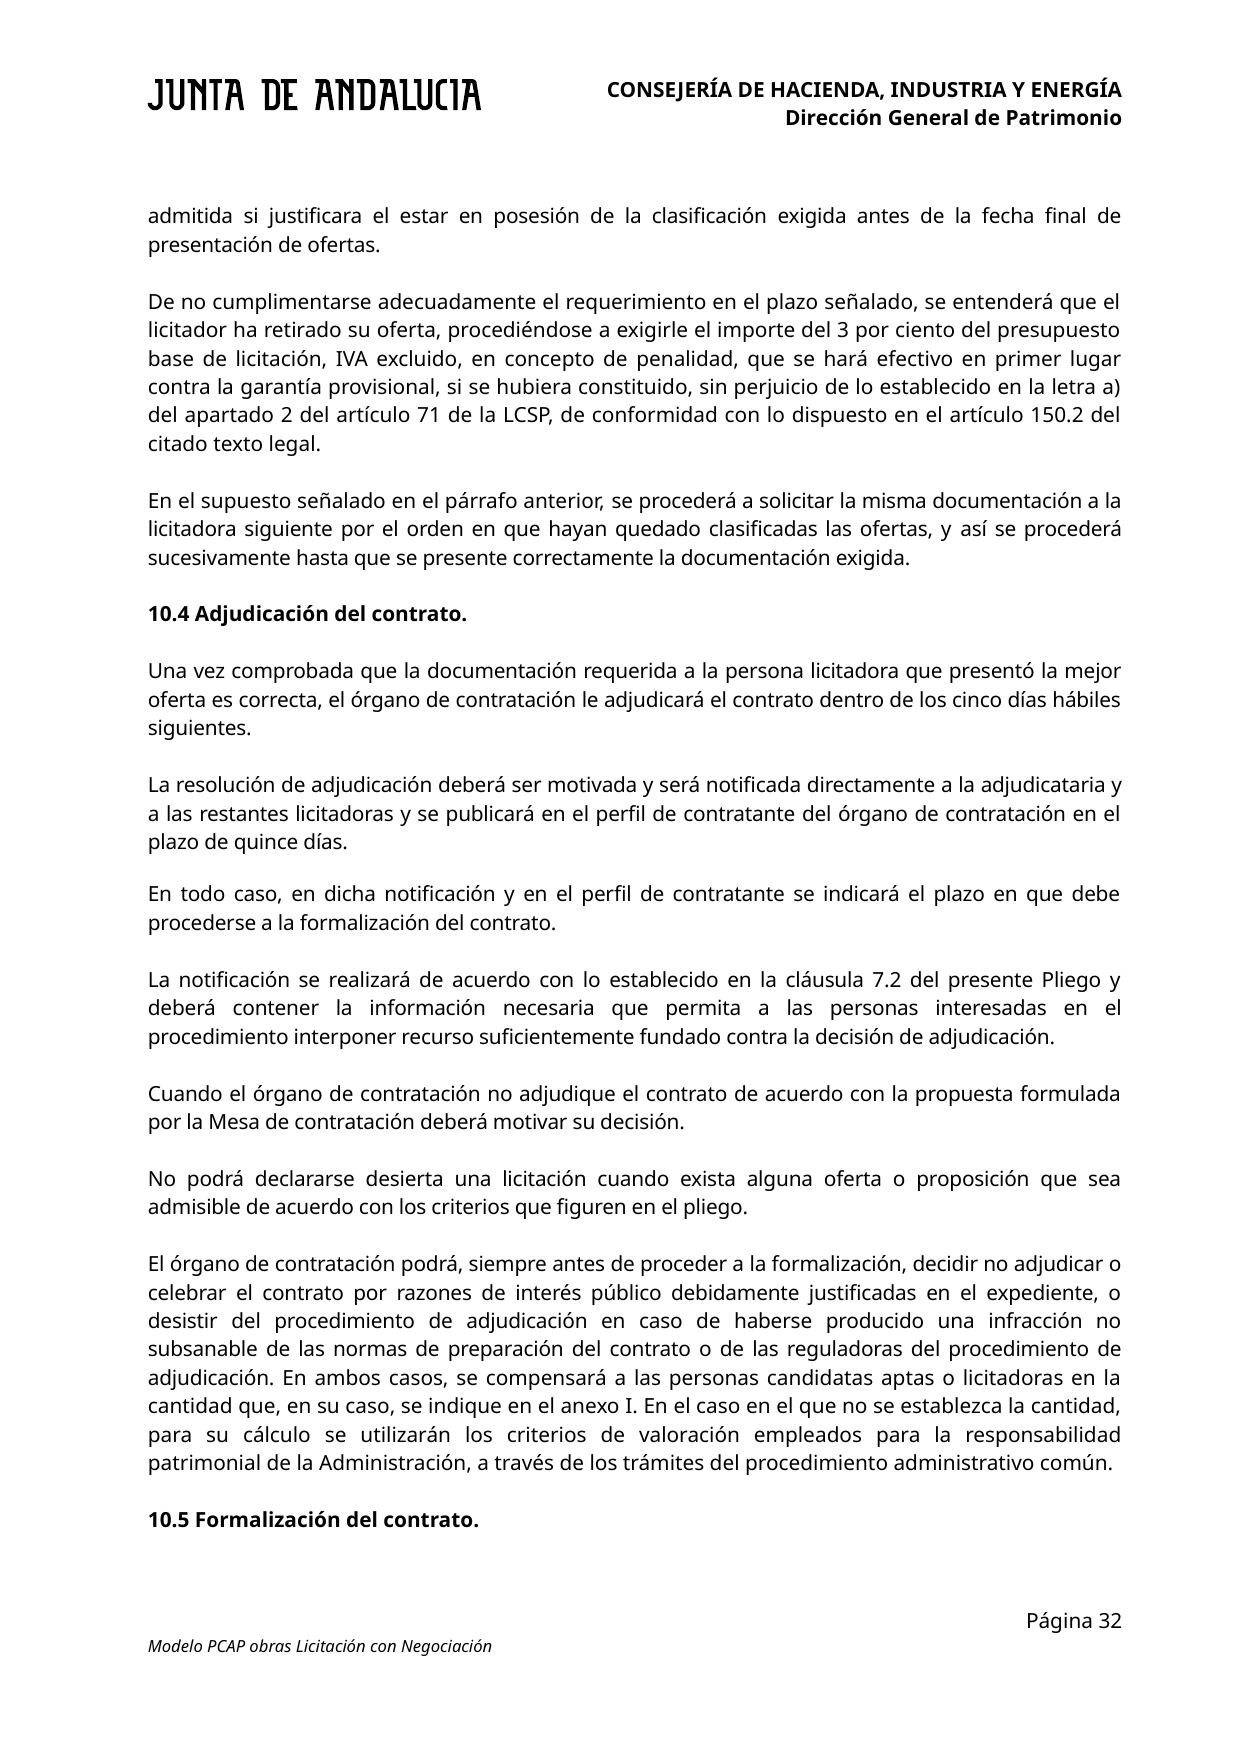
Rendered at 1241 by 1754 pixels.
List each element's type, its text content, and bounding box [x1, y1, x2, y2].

text admitida si justificara el estar en posesión de la clasificación exigida antes de la fecha final de presentación de ofertas. [148, 201, 1122, 258]
text De no cumplimentarse adecuadamente el requerimiento en el plazo señalado, se entenderá que el licitador ha retirado su oferta, procediéndose a exigirle el importe del 3 por ciento del presupuesto base de licitación, IVA excluido, en concepto de penalidad, que se hará efectivo en primer lugar contra la garantía provisional, si se hubiera constituido, sin perjuicio de lo establecido en la letra a) del apartado 2 del artículo 71 de la LCSP, de conformidad con lo dispuesto en el artículo 150.2 del citado texto legal. [148, 287, 1122, 457]
text 10.5 Formalización del contrato. [148, 1505, 1122, 1534]
text No podrá declararse desierta una licitación cuando exista alguna oferta o proposición que sea admisible de acuerdo con los criterios que figuren en el pliego. [148, 1164, 1122, 1221]
text La resolución de adjudicación deberá ser motivada y será notificada directamente a la adjudicataria y a las restantes licitadoras y se publicará en el perfil de contratante del órgano de contratación en el plazo de quince días. [148, 770, 1122, 856]
text Cuando el órgano de contratación no adjudique el contrato de acuerdo con la propuesta formulada por la Mesa de contratación deberá motivar su decisión. [148, 1079, 1122, 1136]
text En todo caso, en dicha notificación y en el perfil de contratante se indicará el plazo en que debe procederse a la formalización del contrato. [148, 879, 1122, 936]
text Una vez comprobada que la documentación requerida a la persona licitadora que presentó la mejor oferta es correcta, el órgano de contratación le adjudicará el contrato dentro de los cinco días hábiles siguientes. [148, 656, 1122, 742]
text El órgano de contratación podrá, siempre antes de proceder a la formalización, decidir no adjudicar o celebrar el contrato por razones de interés público debidamente justificadas en el expediente, o desistir del procedimiento de adjudicación en caso de haberse producido una infracción no subsanable de las normas de preparación del contrato o de las reguladoras del procedimiento de adjudicación. En ambos casos, se compensará a las personas candidatas aptas o licitadoras en la cantidad que, en su caso, se indique en el anexo I. En el caso en el que no se establezca la cantidad, para su cálculo se utilizarán los criterios de valoración empleados para la responsabilidad patrimonial de la Administración, a través de los trámites del procedimiento administrativo común. [148, 1249, 1122, 1477]
text 10.4 Adjudicación del contrato. [148, 599, 1122, 628]
text La notificación se realizará de acuerdo con lo establecido en la cláusula 7.2 del presente Pliego y deberá contener la información necesaria que permita a las personas interesadas en el procedimiento interponer recurso suficientemente fundado contra la decisión de adjudicación. [148, 965, 1122, 1050]
text En el supuesto señalado en el párrafo anterior, se procederá a solicitar la misma documentación a la licitadora siguiente por el orden en que hayan quedado clasificadas las ofertas, y así se procederá sucesivamente hasta que se presente correctamente la documentación exigida. [148, 486, 1122, 571]
